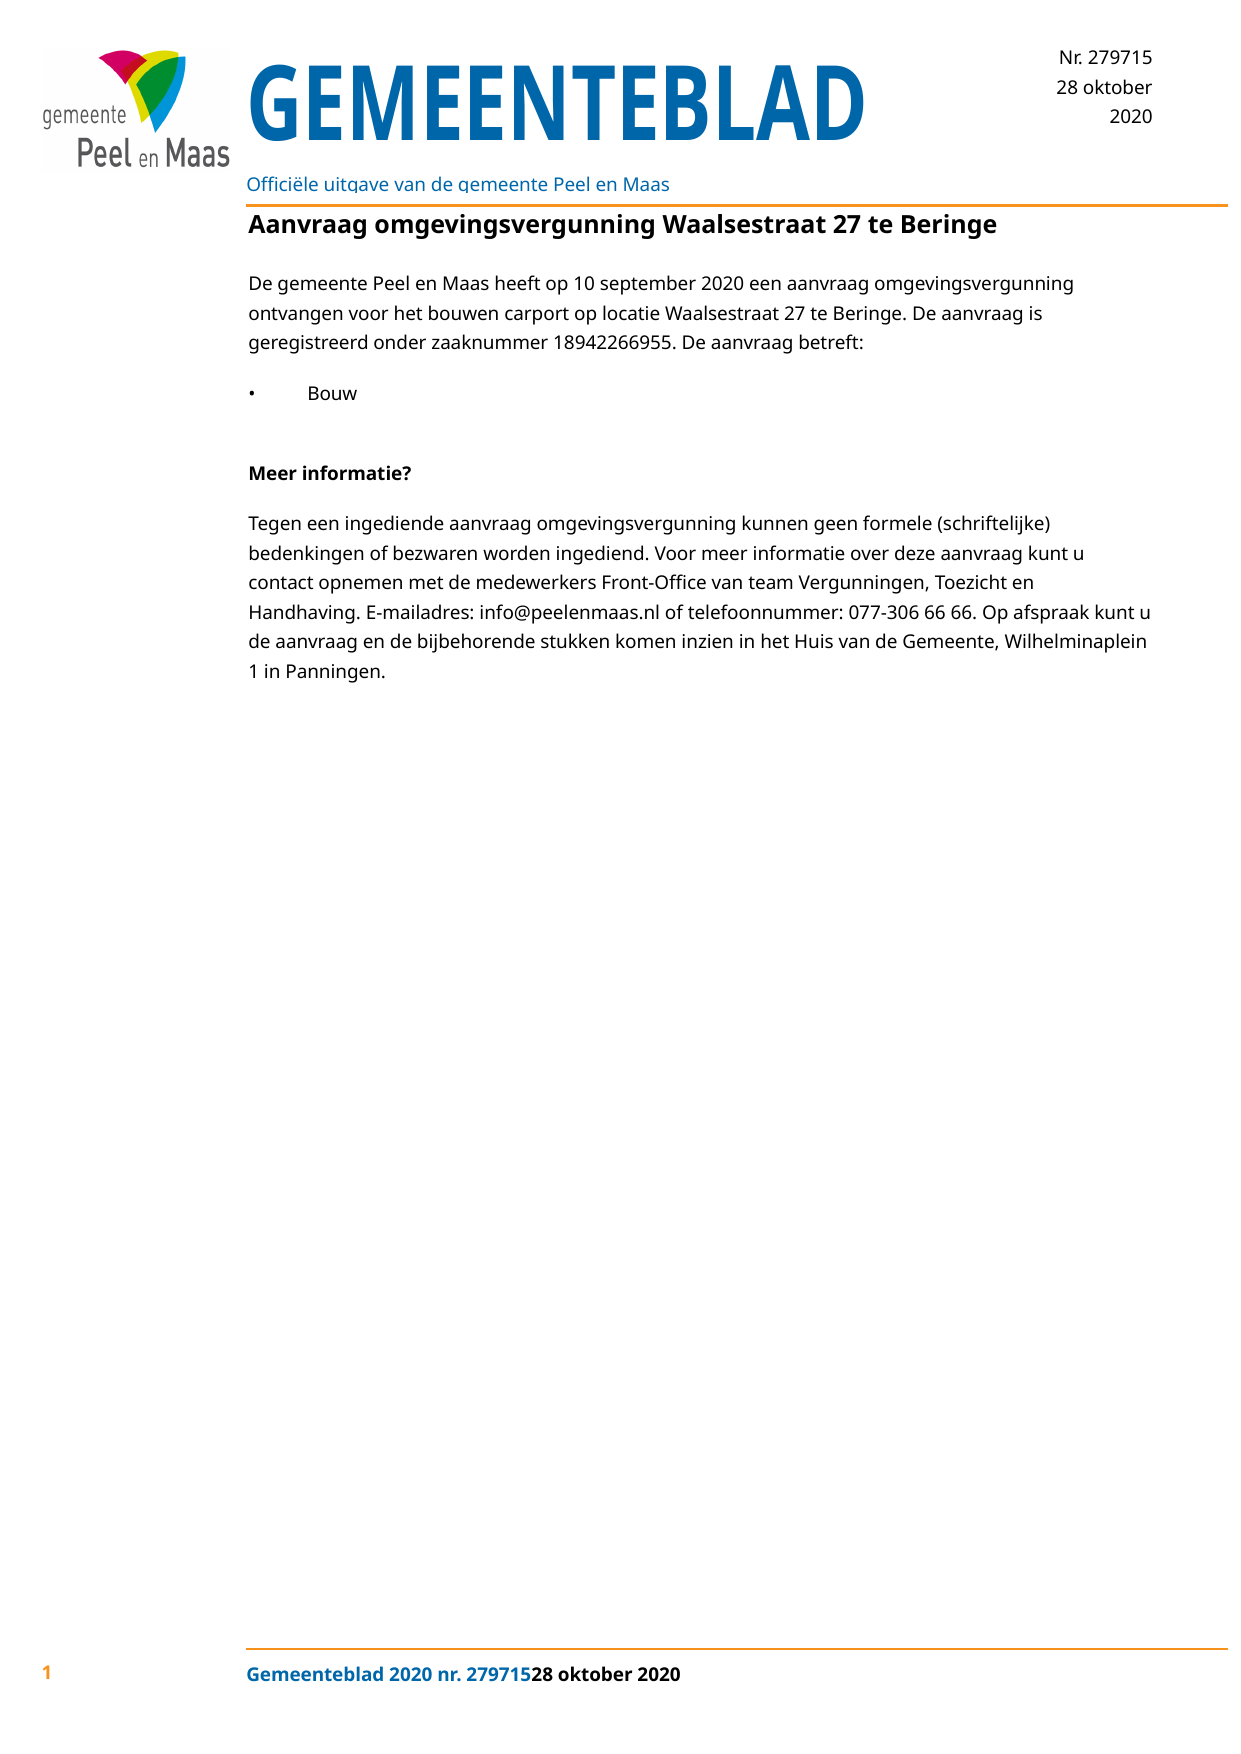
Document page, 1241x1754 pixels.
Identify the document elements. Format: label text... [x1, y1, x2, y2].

text De gemeente Peel en Maas heeft op 10 september 2020 een aanvraag omgevingsvergunning ontvangen voor het bouwen carport op locatie Waalsestraat 27 te Beringe. De aanvraag is geregistreerd onder zaaknummer 18942266955. De aanvraag betreft: [248, 270, 1152, 355]
text Tegen een ingediende aanvraag omgevingsvergunning kunnen geen formele (schriftelijke) bedenkingen of bezwaren worden ingediend. Voor meer informatie over deze aanvraag kunt u contact opnemen met de medewerkers Front-Office van team Vergunningen, Toezicht en Handhaving. E-mailadres: info@peelenmaas.nl of telefoonnummer: 077-306 66 66. Op afspraak kunt u de aanvraag en de bijbehorende stukken komen inzien in het Huis van de Gemeente, Wilhelminaplein 1 in Panningen. [248, 510, 1152, 684]
list Bouw [248, 380, 1152, 406]
text Aanvraag omgevingsvergunning Waalsestraat 27 te Beringe [248, 207, 1152, 241]
text Meer informatie? [248, 460, 1152, 486]
picture [41, 47, 231, 172]
